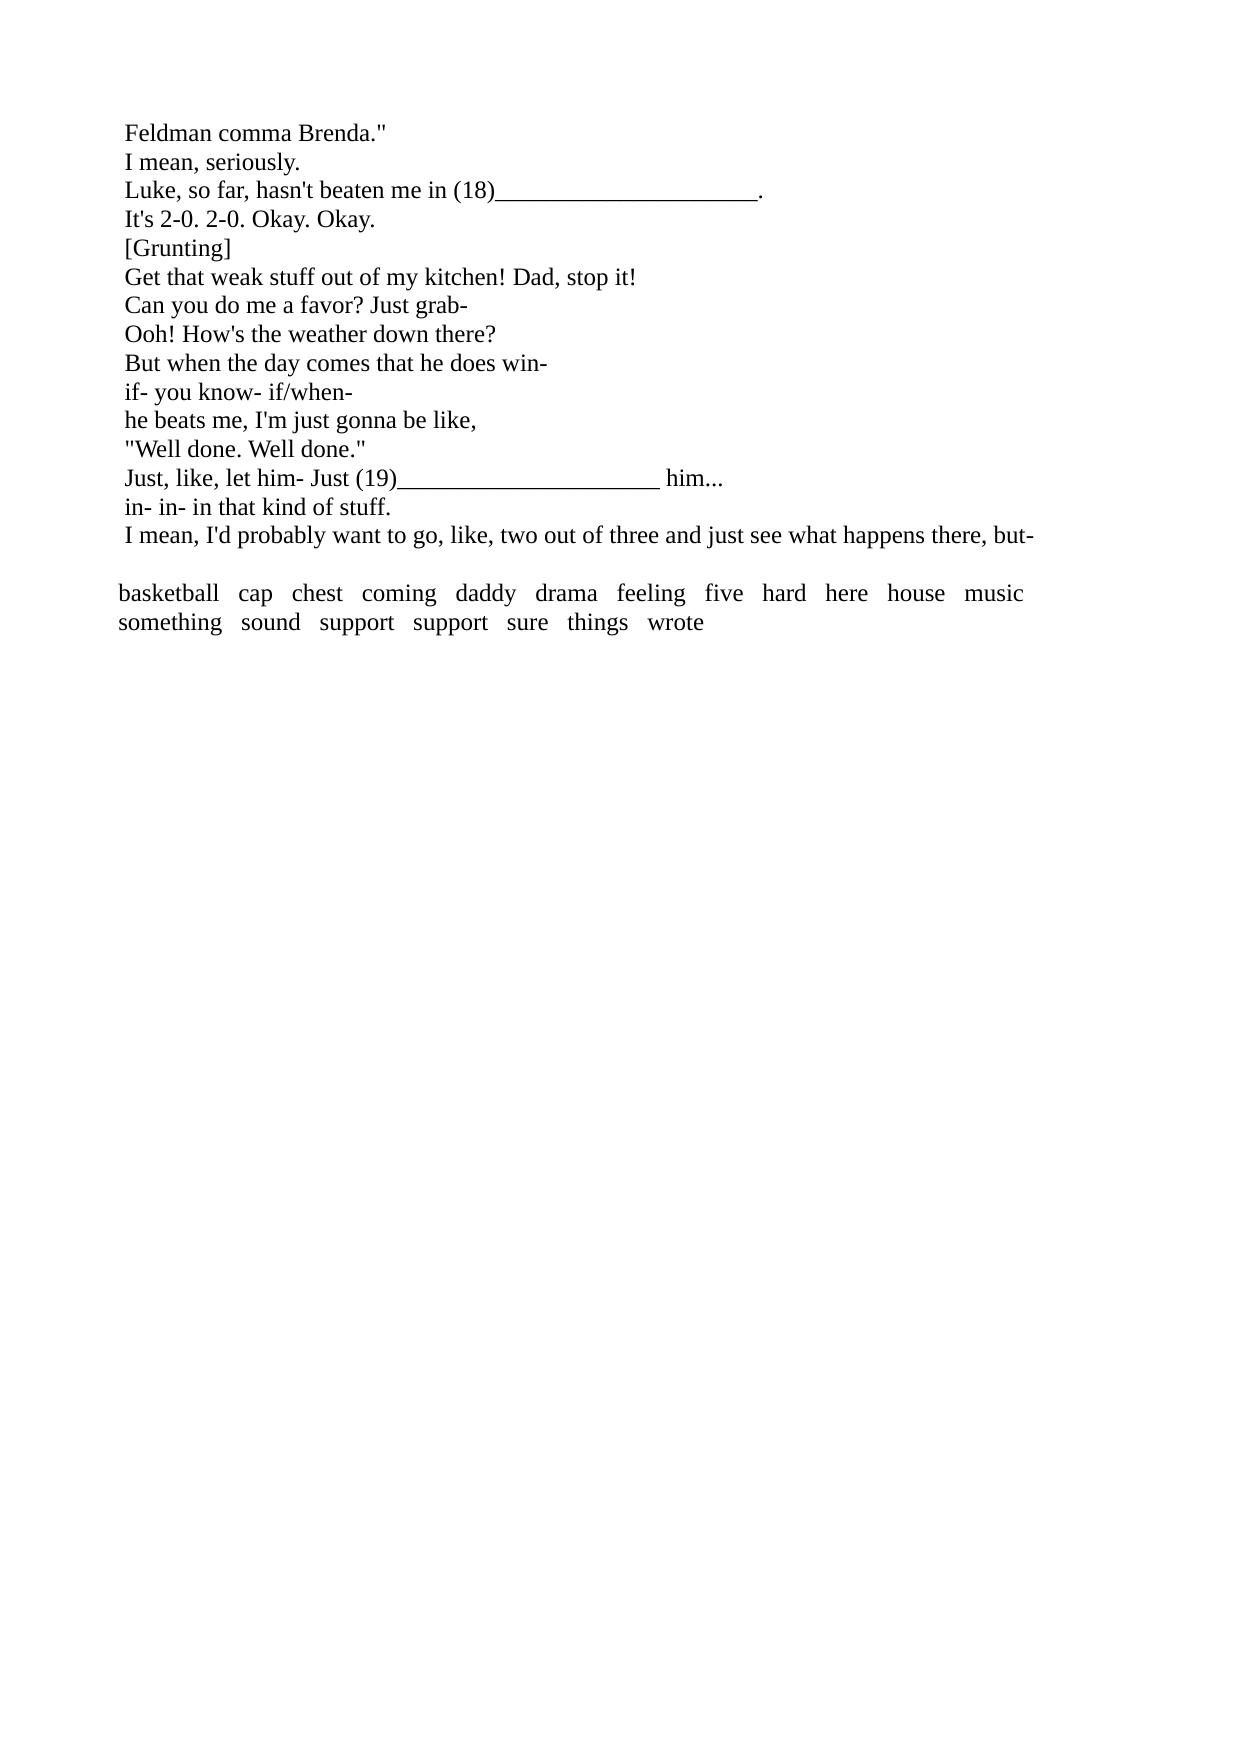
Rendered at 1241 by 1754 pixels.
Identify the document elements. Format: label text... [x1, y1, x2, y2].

text he beats me, I'm just gonna be like, [118, 406, 1122, 434]
text Feldman comma Brenda." [118, 118, 1122, 147]
text basketball cap chest coming daddy drama feeling five hard here house music something sound support support sure things wrote [118, 578, 1122, 636]
text I mean, I'd probably want to go, like, two out of three and just see what happens there, but- [118, 521, 1122, 549]
text Can you do me a favor? Just grab- [118, 291, 1122, 319]
text Get that weak stuff out of my kitchen! Dad, stop it! [118, 262, 1122, 291]
text "Well done. Well done." [118, 434, 1122, 463]
text I mean, seriously. [118, 147, 1122, 176]
text Luke, so far, hasn't beaten me in (18)_____________________. [118, 176, 1122, 204]
text in- in- in that kind of stuff. [118, 492, 1122, 521]
text Just, like, let him- Just (19)_____________________ him... [118, 463, 1122, 492]
text It's 2-0. 2-0. Okay. Okay. [118, 204, 1122, 233]
text But when the day comes that he does win- [118, 348, 1122, 377]
text [Grunting] [118, 233, 1122, 262]
text Ooh! How's the weather down there? [118, 319, 1122, 348]
text if- you know- if/when- [118, 377, 1122, 406]
